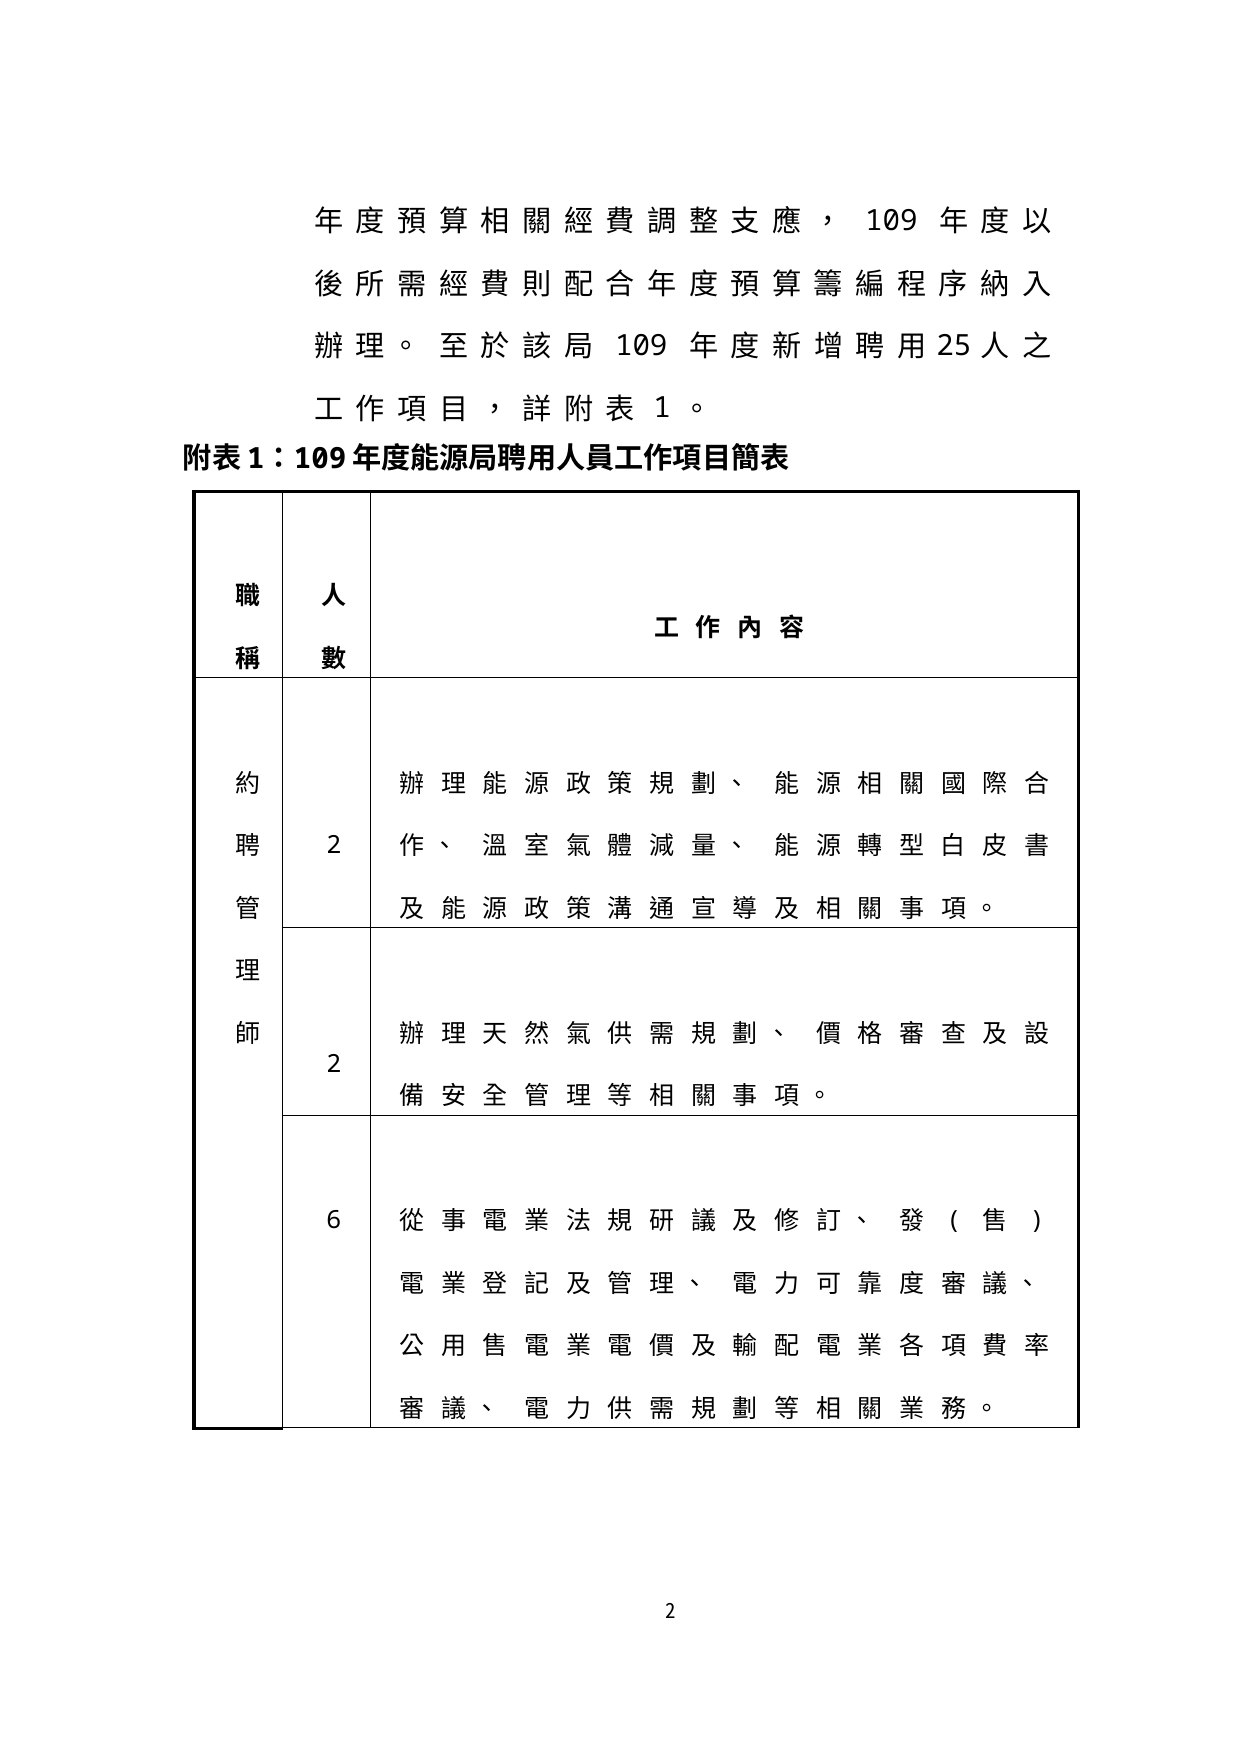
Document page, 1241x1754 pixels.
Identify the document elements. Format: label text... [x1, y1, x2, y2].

table_cell 2 [283, 928, 370, 1115]
text 年度預算相關經費調整支應，109年度以後所需經費則配合年度預算籌編程序納入辦理。至於該局109年度新增聘用25人之工作項目，詳附表1。 [271, 177, 1058, 427]
table_header 工作內容 [371, 493, 1077, 677]
text 附表1：109年度能源局聘用人員工作項目簡表 [183, 427, 1058, 479]
table_header 職稱 [196, 493, 282, 677]
table_cell 約聘管理師 [196, 678, 282, 1427]
table_cell 辦理天然氣供需規劃、價格審查及設備安全管理等相關事項。 [371, 928, 1077, 1115]
table_cell 2 [283, 678, 370, 927]
table_header 人數 [283, 493, 370, 677]
table_cell 從事電業法規研議及修訂、發(售)電業登記及管理、電力可靠度審議、公用售電業電價及輸配電業各項費率審議、電力供需規劃等相關業務。 [371, 1116, 1077, 1427]
table_cell 辦理能源政策規劃、能源相關國際合作、溫室氣體減量、能源轉型白皮書及能源政策溝通宣導及相關事項。 [371, 678, 1077, 927]
table_cell 6 [283, 1116, 370, 1427]
